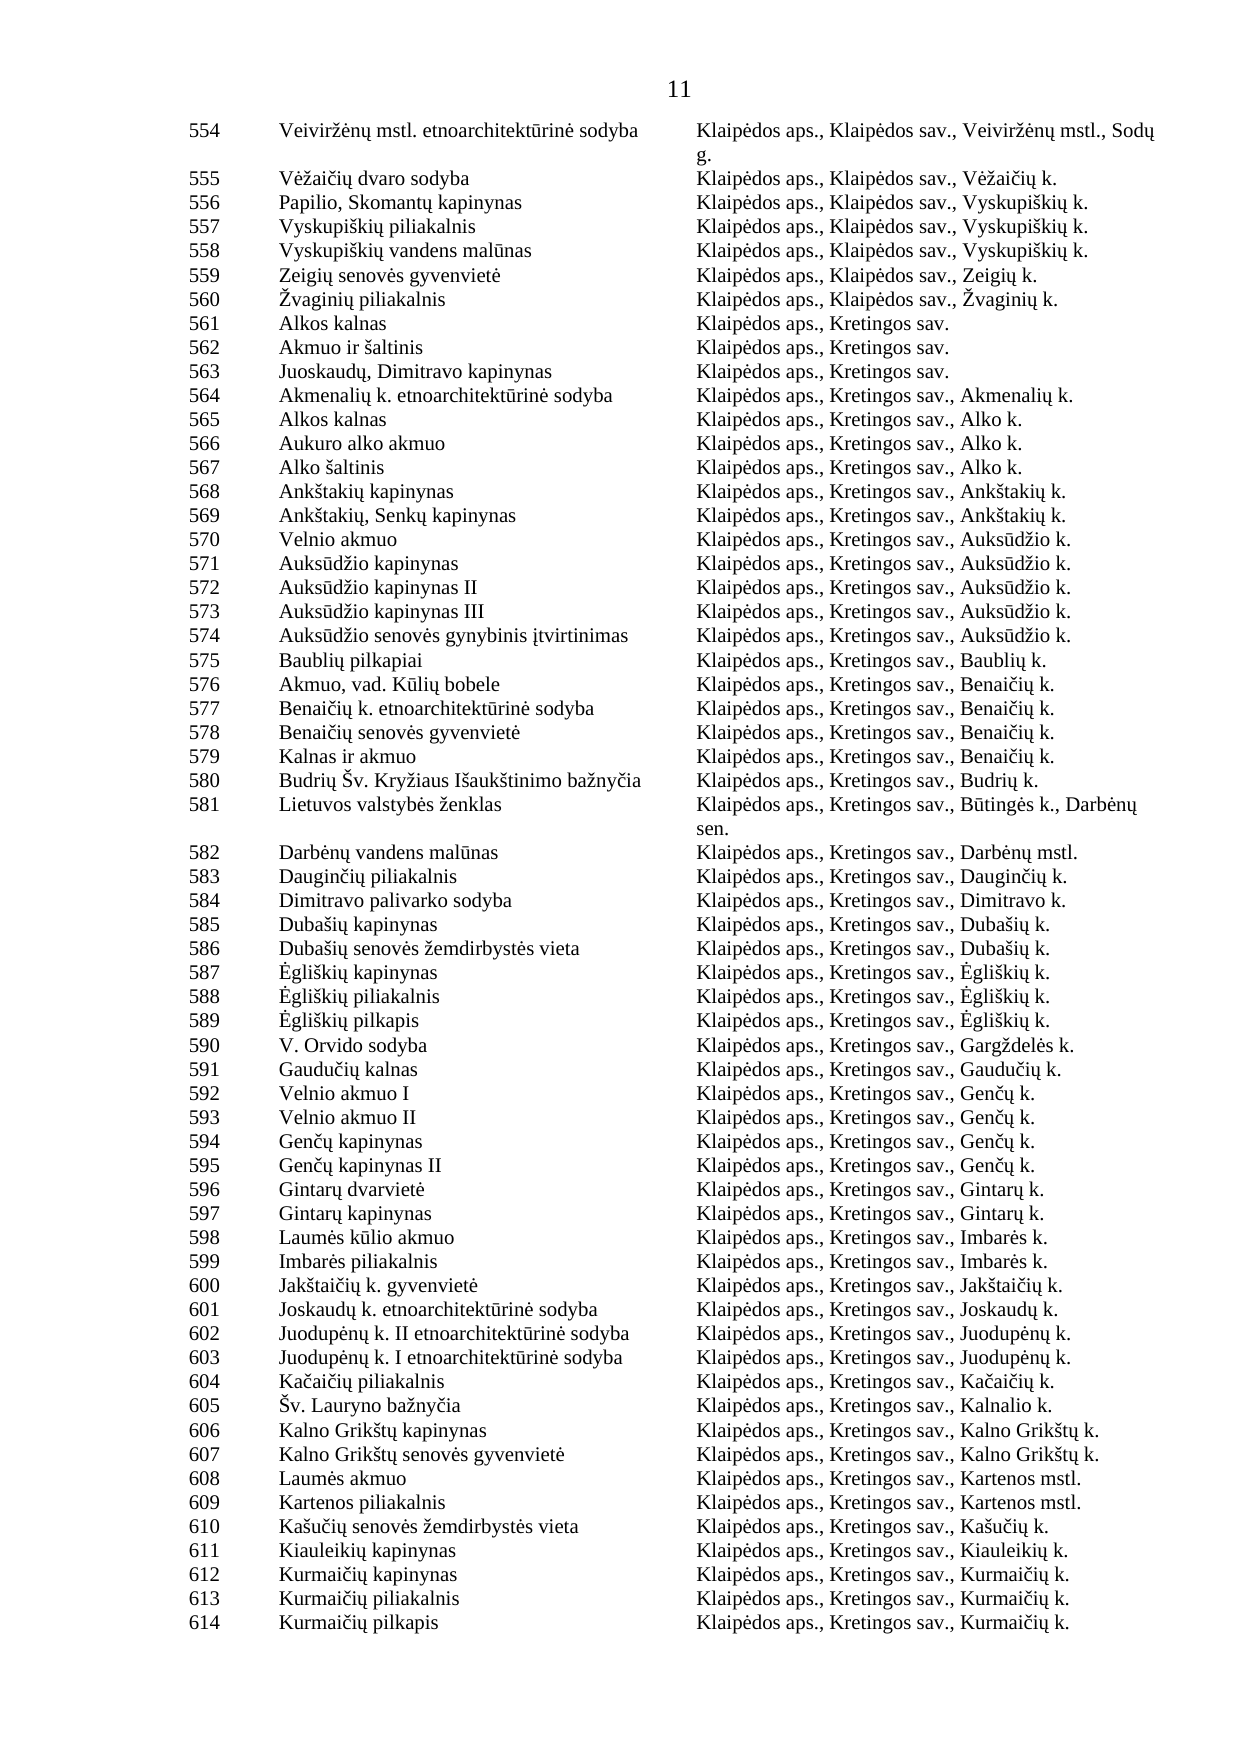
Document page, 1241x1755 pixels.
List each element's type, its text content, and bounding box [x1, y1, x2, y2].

table_cell 612 [177, 1562, 267, 1586]
table_cell 606 [177, 1418, 267, 1442]
table_cell 566 [177, 431, 267, 455]
table_cell Klaipėdos aps., Kretingos sav., Kalno Grikštų k. [685, 1442, 1181, 1466]
table_cell Alko šaltinis [267, 455, 685, 479]
table_cell Gintarų kapinynas [267, 1201, 685, 1225]
table_cell Klaipėdos aps., Kretingos sav., Kiauleikių k. [685, 1538, 1181, 1562]
table_cell Kašučių senovės žemdirbystės vieta [267, 1514, 685, 1538]
table_cell Vėžaičių dvaro sodyba [267, 166, 685, 190]
table_cell Auksūdžio kapinynas II [267, 575, 685, 599]
table_cell Klaipėdos aps., Kretingos sav., Kartenos mstl. [685, 1490, 1181, 1514]
table_cell 604 [177, 1369, 267, 1393]
table_cell Klaipėdos aps., Kretingos sav., Gargždelės k. [685, 1033, 1181, 1057]
table_cell Šv. Lauryno bažnyčia [267, 1394, 685, 1417]
table_cell Benaičių senovės gyvenvietė [267, 720, 685, 744]
table_cell Klaipėdos aps., Kretingos sav., Kačaičių k. [685, 1369, 1181, 1393]
table_cell Alkos kalnas [267, 407, 685, 431]
table_cell Klaipėdos aps., Kretingos sav., Kalnalio k. [685, 1394, 1181, 1417]
table_cell Klaipėdos aps., Kretingos sav., Juodupėnų k. [685, 1345, 1181, 1369]
table_cell Klaipėdos aps., Kretingos sav., Benaičių k. [685, 672, 1181, 696]
table_cell 574 [177, 624, 267, 647]
table_cell 608 [177, 1466, 267, 1490]
table_cell 600 [177, 1273, 267, 1297]
table_cell 603 [177, 1345, 267, 1369]
table_cell Klaipėdos aps., Kretingos sav., Būtingės k., Darbėnų sen. [685, 792, 1181, 840]
table_cell Klaipėdos aps., Kretingos sav., Benaičių k. [685, 696, 1181, 720]
table_cell 589 [177, 1009, 267, 1032]
table_cell Klaipėdos aps., Kretingos sav., Kurmaičių k. [685, 1562, 1181, 1586]
table_cell 578 [177, 720, 267, 744]
table_cell 581 [177, 792, 267, 840]
table_cell 559 [177, 263, 267, 287]
table_cell 584 [177, 888, 267, 912]
table_cell Klaipėdos aps., Kretingos sav., Genčų k. [685, 1105, 1181, 1129]
table_cell Klaipėdos aps., Kretingos sav., Ėgliškių k. [685, 984, 1181, 1008]
table_cell Imbarės piliakalnis [267, 1249, 685, 1273]
table_cell Juodupėnų k. II etnoarchitektūrinė sodyba [267, 1321, 685, 1345]
table_cell Klaipėdos aps., Kretingos sav., Joskaudų k. [685, 1297, 1181, 1321]
table_cell Klaipėdos aps., Kretingos sav., Baublių k. [685, 648, 1181, 672]
table_cell Klaipėdos aps., Kretingos sav., Genčų k. [685, 1081, 1181, 1105]
table_cell Klaipėdos aps., Klaipėdos sav., Vėžaičių k. [685, 166, 1181, 190]
table_cell Kačaičių piliakalnis [267, 1369, 685, 1393]
table_cell Kurmaičių kapinynas [267, 1562, 685, 1586]
table_cell 580 [177, 768, 267, 792]
table_cell Genčų kapinynas II [267, 1153, 685, 1177]
table_cell Klaipėdos aps., Klaipėdos sav., Veiviržėnų mstl., Sodų g. [685, 118, 1181, 166]
table_cell Klaipėdos aps., Kretingos sav., Budrių k. [685, 768, 1181, 792]
table_cell Velnio akmuo I [267, 1081, 685, 1105]
table_cell 611 [177, 1538, 267, 1562]
table_cell 563 [177, 359, 267, 383]
table_cell Klaipėdos aps., Klaipėdos sav., Zeigių k. [685, 263, 1181, 287]
table_cell Klaipėdos aps., Kretingos sav., Auksūdžio k. [685, 599, 1181, 623]
table_cell Klaipėdos aps., Kretingos sav., Auksūdžio k. [685, 551, 1181, 575]
table_cell Benaičių k. etnoarchitektūrinė sodyba [267, 696, 685, 720]
table_cell Klaipėdos aps., Klaipėdos sav., Vyskupiškių k. [685, 239, 1181, 262]
table_cell Klaipėdos aps., Kretingos sav., Benaičių k. [685, 744, 1181, 768]
table_cell 594 [177, 1129, 267, 1153]
table_cell Dubašių senovės žemdirbystės vieta [267, 936, 685, 960]
table_cell 613 [177, 1586, 267, 1610]
table_cell Auksūdžio kapinynas III [267, 599, 685, 623]
table_cell Klaipėdos aps., Klaipėdos sav., Vyskupiškių k. [685, 190, 1181, 214]
table_cell 577 [177, 696, 267, 720]
table_cell Klaipėdos aps., Kretingos sav., Gintarų k. [685, 1201, 1181, 1225]
table_cell 599 [177, 1249, 267, 1273]
table_cell 610 [177, 1514, 267, 1538]
table_cell Klaipėdos aps., Kretingos sav., Genčų k. [685, 1129, 1181, 1153]
table_cell 598 [177, 1225, 267, 1249]
table_cell 557 [177, 214, 267, 238]
table_cell 560 [177, 287, 267, 311]
table_cell Vyskupiškių vandens malūnas [267, 239, 685, 262]
table_cell 592 [177, 1081, 267, 1105]
table_cell 558 [177, 239, 267, 262]
table_cell 573 [177, 599, 267, 623]
table_cell Klaipėdos aps., Kretingos sav., Akmenalių k. [685, 383, 1181, 407]
table_cell Dubašių kapinynas [267, 912, 685, 936]
table_cell 586 [177, 936, 267, 960]
table_cell Aukuro alko akmuo [267, 431, 685, 455]
table_cell Gintarų dvarvietė [267, 1177, 685, 1201]
table_cell Laumės akmuo [267, 1466, 685, 1490]
table_cell V. Orvido sodyba [267, 1033, 685, 1057]
table_cell Klaipėdos aps., Kretingos sav., Ėgliškių k. [685, 960, 1181, 984]
table_cell 596 [177, 1177, 267, 1201]
table_cell 605 [177, 1394, 267, 1417]
table_cell 555 [177, 166, 267, 190]
table_cell Ėgliškių pilkapis [267, 1009, 685, 1032]
table_cell Darbėnų vandens malūnas [267, 840, 685, 864]
table_cell Klaipėdos aps., Kretingos sav., Auksūdžio k. [685, 624, 1181, 647]
table_cell 593 [177, 1105, 267, 1129]
table_cell Klaipėdos aps., Kretingos sav., Imbarės k. [685, 1225, 1181, 1249]
table_cell Genčų kapinynas [267, 1129, 685, 1153]
table_cell Velnio akmuo II [267, 1105, 685, 1129]
table_cell Klaipėdos aps., Kretingos sav. [685, 359, 1181, 383]
table_cell Akmuo, vad. Kūlių bobele [267, 672, 685, 696]
table_cell Gaudučių kalnas [267, 1057, 685, 1081]
table_cell 571 [177, 551, 267, 575]
table_cell Klaipėdos aps., Kretingos sav., Jakštaičių k. [685, 1273, 1181, 1297]
table_cell Auksūdžio kapinynas [267, 551, 685, 575]
table_cell Kalnas ir akmuo [267, 744, 685, 768]
table_cell Akmuo ir šaltinis [267, 335, 685, 359]
table_cell Veiviržėnų mstl. etnoarchitektūrinė sodyba [267, 118, 685, 166]
table_cell Klaipėdos aps., Kretingos sav., Dubašių k. [685, 936, 1181, 960]
table_cell Klaipėdos aps., Kretingos sav., Auksūdžio k. [685, 575, 1181, 599]
table_cell 572 [177, 575, 267, 599]
table_cell Baublių pilkapiai [267, 648, 685, 672]
table_cell 561 [177, 311, 267, 335]
table_cell 569 [177, 503, 267, 527]
table_cell Klaipėdos aps., Kretingos sav., Dauginčių k. [685, 864, 1181, 888]
table_cell Ankštakių kapinynas [267, 479, 685, 503]
table_cell Klaipėdos aps., Klaipėdos sav., Žvaginių k. [685, 287, 1181, 311]
table_cell Klaipėdos aps., Kretingos sav., Dimitravo k. [685, 888, 1181, 912]
table_cell 607 [177, 1442, 267, 1466]
table_cell Klaipėdos aps., Kretingos sav., Benaičių k. [685, 720, 1181, 744]
table_cell 614 [177, 1610, 267, 1634]
table_cell Budrių Šv. Kryžiaus Išaukštinimo bažnyčia [267, 768, 685, 792]
table_cell Klaipėdos aps., Kretingos sav., Auksūdžio k. [685, 527, 1181, 551]
table_cell Kalno Grikštų senovės gyvenvietė [267, 1442, 685, 1466]
table_cell Ėgliškių piliakalnis [267, 984, 685, 1008]
table_cell Kiauleikių kapinynas [267, 1538, 685, 1562]
table_cell Klaipėdos aps., Kretingos sav., Alko k. [685, 455, 1181, 479]
table_cell 583 [177, 864, 267, 888]
table_cell Klaipėdos aps., Kretingos sav., Ėgliškių k. [685, 1009, 1181, 1032]
table_cell Papilio, Skomantų kapinynas [267, 190, 685, 214]
table_cell Klaipėdos aps., Kretingos sav., Alko k. [685, 431, 1181, 455]
table_cell Auksūdžio senovės gynybinis įtvirtinimas [267, 624, 685, 647]
table_cell 587 [177, 960, 267, 984]
table_cell 564 [177, 383, 267, 407]
table_cell 597 [177, 1201, 267, 1225]
table_cell Kurmaičių piliakalnis [267, 1586, 685, 1610]
table_cell Klaipėdos aps., Kretingos sav., Imbarės k. [685, 1249, 1181, 1273]
table_cell 595 [177, 1153, 267, 1177]
table_cell 588 [177, 984, 267, 1008]
table_cell Alkos kalnas [267, 311, 685, 335]
table_cell Ankštakių, Senkų kapinynas [267, 503, 685, 527]
table_cell Klaipėdos aps., Kretingos sav. [685, 311, 1181, 335]
table_cell 568 [177, 479, 267, 503]
table_cell 575 [177, 648, 267, 672]
table_cell Klaipėdos aps., Kretingos sav., Juodupėnų k. [685, 1321, 1181, 1345]
table_cell Dimitravo palivarko sodyba [267, 888, 685, 912]
table_cell Laumės kūlio akmuo [267, 1225, 685, 1249]
table_cell Ėgliškių kapinynas [267, 960, 685, 984]
table_cell Akmenalių k. etnoarchitektūrinė sodyba [267, 383, 685, 407]
table_cell Klaipėdos aps., Kretingos sav., Ankštakių k. [685, 479, 1181, 503]
table_cell 590 [177, 1033, 267, 1057]
table_cell Klaipėdos aps., Klaipėdos sav., Vyskupiškių k. [685, 214, 1181, 238]
table_cell Lietuvos valstybės ženklas [267, 792, 685, 840]
table_cell Klaipėdos aps., Kretingos sav., Kurmaičių k. [685, 1610, 1181, 1634]
table_cell 565 [177, 407, 267, 431]
table_cell 579 [177, 744, 267, 768]
table_cell Klaipėdos aps., Kretingos sav., Kalno Grikštų k. [685, 1418, 1181, 1442]
table_cell 601 [177, 1297, 267, 1321]
table_cell 562 [177, 335, 267, 359]
table_cell Vyskupiškių piliakalnis [267, 214, 685, 238]
table_cell 554 [177, 118, 267, 166]
table_cell Klaipėdos aps., Kretingos sav., Kurmaičių k. [685, 1586, 1181, 1610]
table_cell Kurmaičių pilkapis [267, 1610, 685, 1634]
table_cell Joskaudų k. etnoarchitektūrinė sodyba [267, 1297, 685, 1321]
table_cell Zeigių senovės gyvenvietė [267, 263, 685, 287]
table_cell Klaipėdos aps., Kretingos sav., Darbėnų mstl. [685, 840, 1181, 864]
table_cell 602 [177, 1321, 267, 1345]
table_cell 576 [177, 672, 267, 696]
table_cell Klaipėdos aps., Kretingos sav., Gaudučių k. [685, 1057, 1181, 1081]
table_cell Juodupėnų k. I etnoarchitektūrinė sodyba [267, 1345, 685, 1369]
table_cell Klaipėdos aps., Kretingos sav. [685, 335, 1181, 359]
table_cell Klaipėdos aps., Kretingos sav., Dubašių k. [685, 912, 1181, 936]
table_cell Velnio akmuo [267, 527, 685, 551]
table_cell Klaipėdos aps., Kretingos sav., Alko k. [685, 407, 1181, 431]
table_cell Kartenos piliakalnis [267, 1490, 685, 1514]
table_cell 585 [177, 912, 267, 936]
table_cell Klaipėdos aps., Kretingos sav., Ankštakių k. [685, 503, 1181, 527]
table_cell Klaipėdos aps., Kretingos sav., Genčų k. [685, 1153, 1181, 1177]
table_cell 570 [177, 527, 267, 551]
table_cell Juoskaudų, Dimitravo kapinynas [267, 359, 685, 383]
table_cell 591 [177, 1057, 267, 1081]
table_cell Kalno Grikštų kapinynas [267, 1418, 685, 1442]
table_cell Klaipėdos aps., Kretingos sav., Gintarų k. [685, 1177, 1181, 1201]
table_cell Jakštaičių k. gyvenvietė [267, 1273, 685, 1297]
table_cell 582 [177, 840, 267, 864]
table_cell Klaipėdos aps., Kretingos sav., Kartenos mstl. [685, 1466, 1181, 1490]
table_cell Žvaginių piliakalnis [267, 287, 685, 311]
table_cell 556 [177, 190, 267, 214]
table_cell Klaipėdos aps., Kretingos sav., Kašučių k. [685, 1514, 1181, 1538]
table_cell 609 [177, 1490, 267, 1514]
table_cell 567 [177, 455, 267, 479]
table_cell Dauginčių piliakalnis [267, 864, 685, 888]
